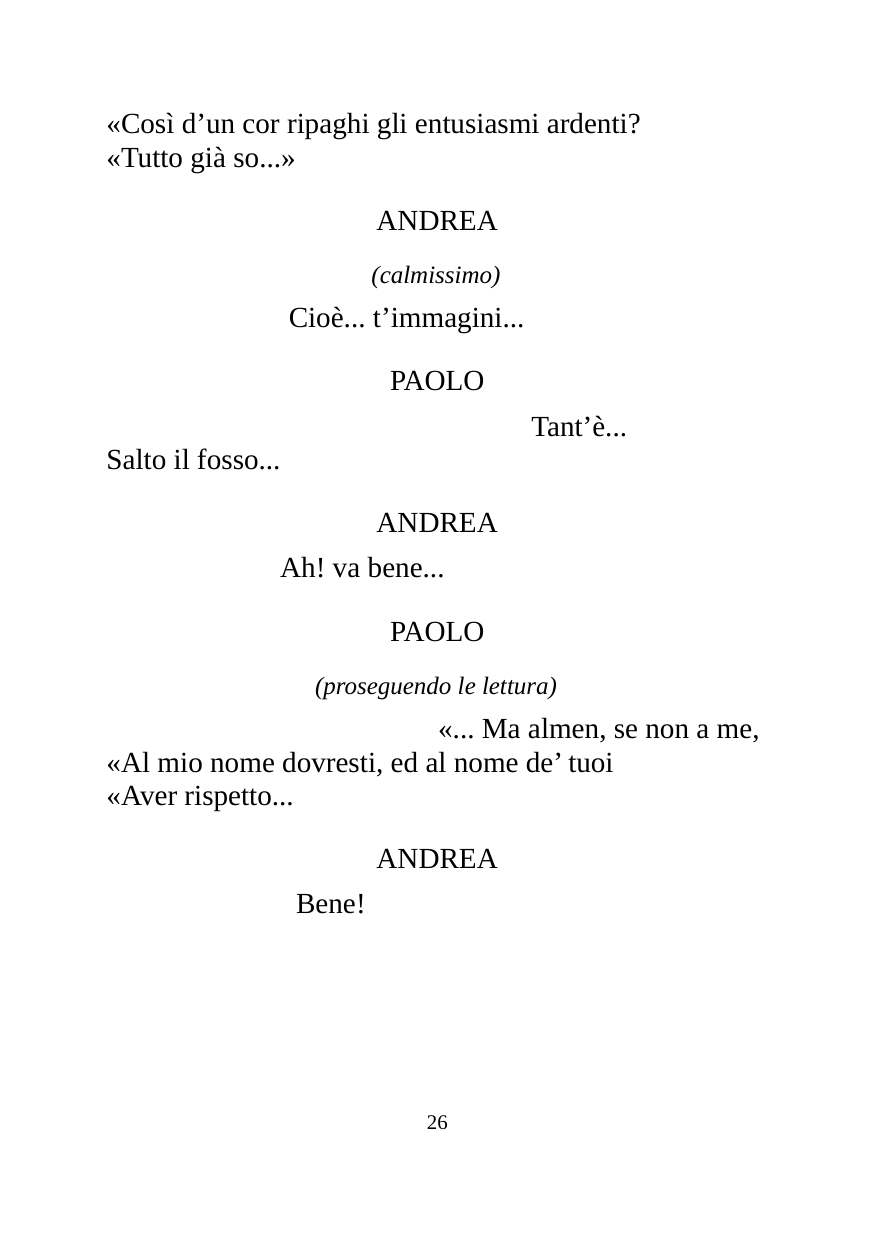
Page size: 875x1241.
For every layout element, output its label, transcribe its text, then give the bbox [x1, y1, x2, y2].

text PAOLO [106, 363, 768, 397]
text «Aver rispetto... [106, 778, 768, 812]
text Ah! va bene... [280, 551, 768, 584]
text Tant’è... [531, 409, 768, 442]
text PAOLO [106, 614, 768, 647]
text «Tutto già so...» [106, 140, 768, 173]
text «Al mio nome dovresti, ed al nome de’ tuoi [106, 745, 768, 778]
text Bene! [296, 887, 768, 920]
text Salto il fosso... [106, 442, 768, 476]
text «... Ma almen, se non a me, [438, 711, 768, 745]
text (calmissimo) [106, 260, 768, 289]
text ANDREA [106, 203, 768, 236]
text Cioè... t’immagini... [288, 300, 768, 334]
text (proseguendo le lettura) [106, 671, 768, 699]
text ANDREA [106, 505, 768, 539]
text «Così d’un cor ripaghi gli entusiasmi ardenti? [106, 106, 768, 140]
text ANDREA [106, 841, 768, 875]
